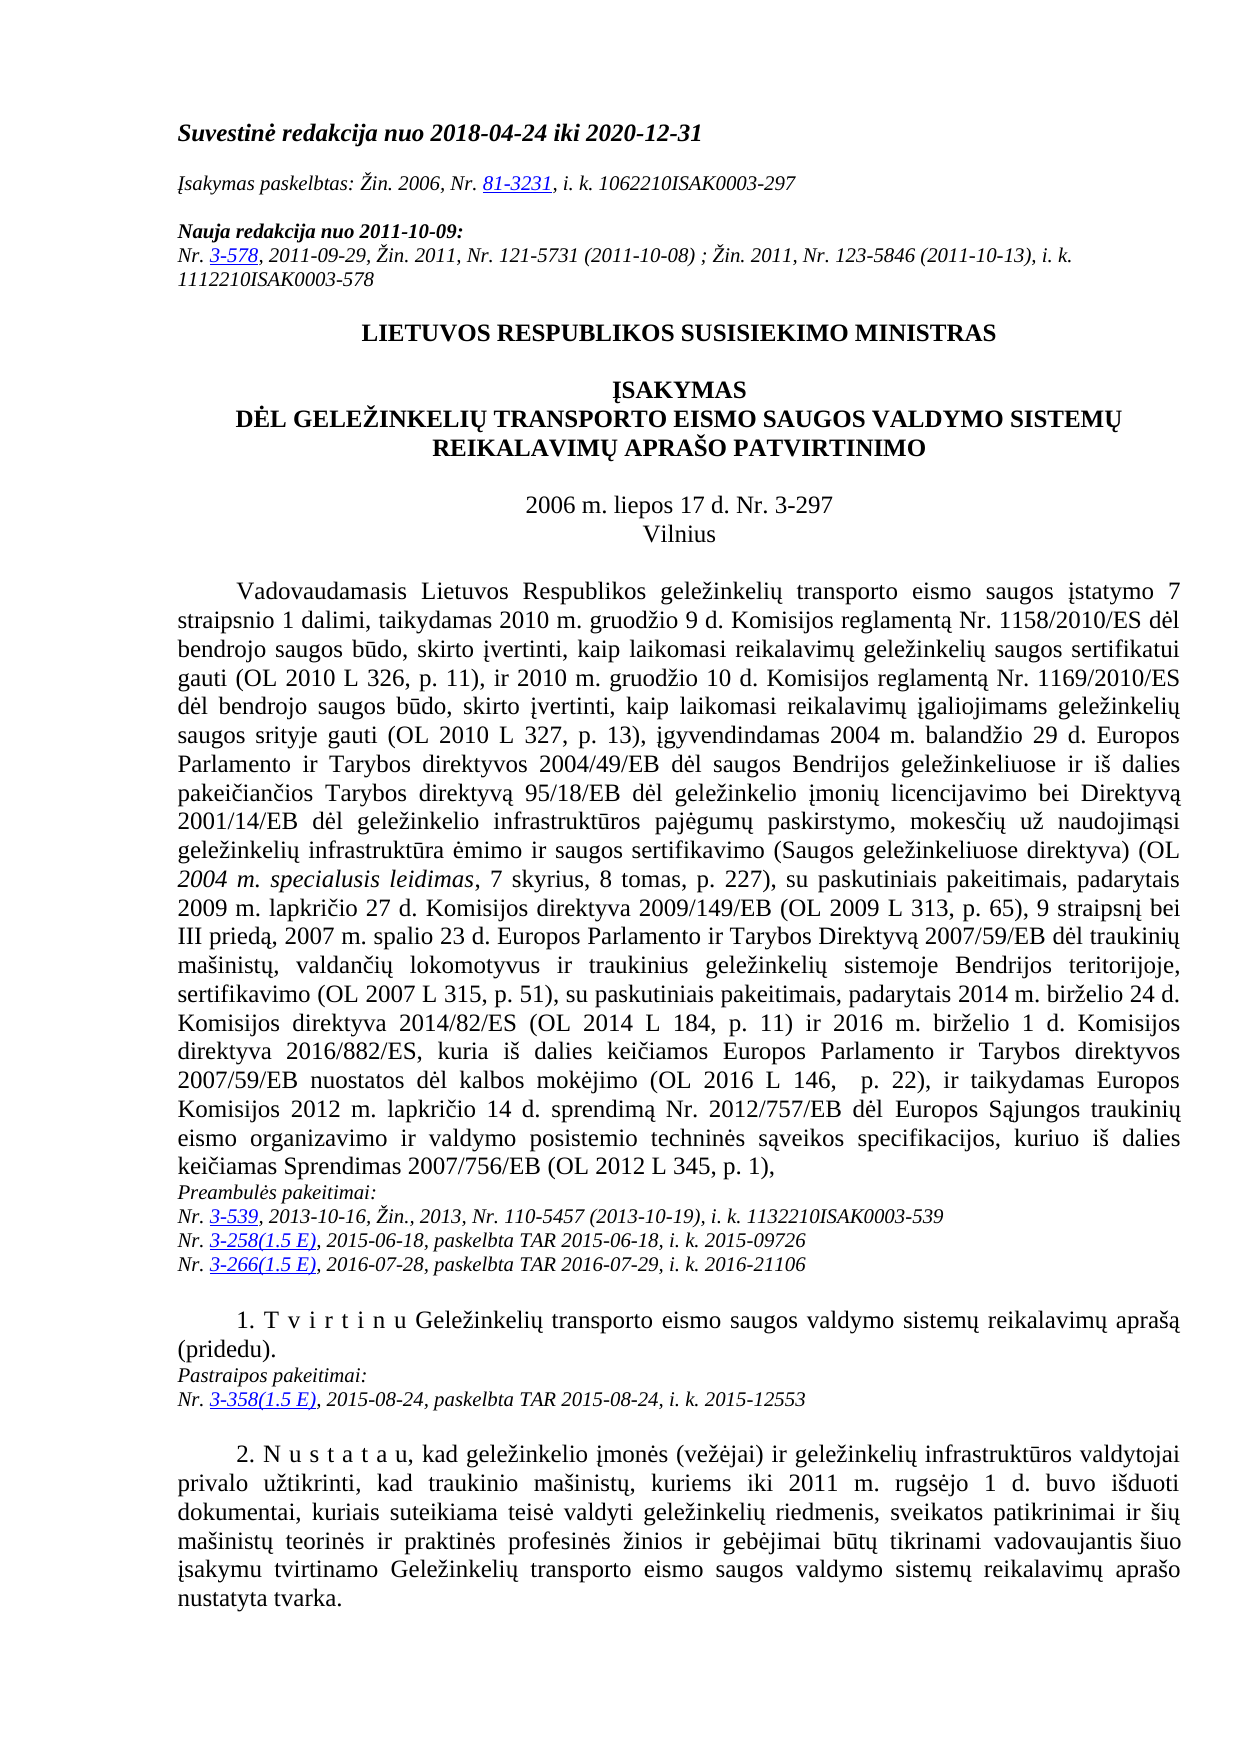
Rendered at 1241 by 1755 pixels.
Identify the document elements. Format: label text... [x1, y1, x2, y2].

text Preambulės pakeitimai: [177, 1180, 1181, 1204]
text 2006 m. liepos 17 d. Nr. 3-297 [177, 490, 1181, 519]
text Nr. 3-258(1.5 E), 2015-06-18, paskelbta TAR 2015-06-18, i. k. 2015-09726 [177, 1228, 1181, 1252]
text Pastraipos pakeitimai: [177, 1363, 1181, 1387]
text Vilnius [177, 519, 1181, 548]
text LIETUVOS RESPUBLIKOS SUSISIEKIMO MINISTRAS [177, 318, 1181, 346]
text 1. T v i r t i n u Geležinkelių transporto eismo saugos valdymo sistemų reikalavimų aprašą (pridedu). [177, 1305, 1181, 1363]
text Nr. 3-358(1.5 E), 2015-08-24, paskelbta TAR 2015-08-24, i. k. 2015-12553 [177, 1387, 1181, 1411]
text Suvestinė redakcija nuo 2018-04-24 iki 2020-12-31 [177, 118, 1181, 147]
text Nauja redakcija nuo 2011-10-09: [177, 219, 1181, 243]
text Įsakymas paskelbtas: Žin. 2006, Nr. 81-3231, i. k. 1062210ISAK0003-297 [177, 171, 1181, 195]
text Nr. 3-578, 2011-09-29, Žin. 2011, Nr. 121-5731 (2011-10-08) ; Žin. 2011, Nr. 123-5846 (2011-10-13), i. k. 1112210ISAK0003-578 [177, 243, 1181, 291]
text 2. N u s t a t a u, kad geležinkelio įmonės (vežėjai) ir geležinkelių infrastruktūros valdytojai privalo užtikrinti, kad traukinio mašinistų, kuriems iki 2011 m. rugsėjo 1 d. buvo išduoti dokumentai, kuriais suteikiama teisė valdyti geležinkelių riedmenis, sveikatos patikrinimai ir šių mašinistų teorinės ir praktinės profesinės žinios ir gebėjimai būtų tikrinami vadovaujantis šiuo įsakymu tvirtinamo Geležinkelių transporto eismo saugos valdymo sistemų reikalavimų aprašo nustatyta tvarka. [177, 1439, 1181, 1612]
text Nr. 3-539, 2013-10-16, Žin., 2013, Nr. 110-5457 (2013-10-19), i. k. 1132210ISAK0003-539 [177, 1204, 1181, 1228]
text DĖL GELEŽINKELIŲ TRANSPORTO EISMO SAUGOS VALDYMO SISTEMŲ REIKALAVIMŲ APRAŠO PATVIRTINIMO [177, 404, 1181, 461]
text ĮSAKYMAS [177, 375, 1181, 404]
text Vadovaudamasis Lietuvos Respublikos geležinkelių transporto eismo saugos įstatymo 7 straipsnio 1 dalimi, taikydamas 2010 m. gruodžio 9 d. Komisijos reglamentą Nr. 1158/2010/ES dėl bendrojo saugos būdo, skirto įvertinti, kaip laikomasi reikalavimų geležinkelių saugos sertifikatui gauti (OL 2010 L 326, p. 11), ir 2010 m. gruodžio 10 d. Komisijos reglamentą Nr. 1169/2010/ES dėl bendrojo saugos būdo, skirto įvertinti, kaip laikomasi reikalavimų įgaliojimams geležinkelių saugos srityje gauti (OL 2010 L 327, p. 13), įgyvendindamas 2004 m. balandžio 29 d. Europos Parlamento ir Tarybos direktyvos 2004/49/EB dėl saugos Bendrijos geležinkeliuose ir iš dalies pakeičiančios Tarybos direktyvą 95/18/EB dėl geležinkelio įmonių licencijavimo bei Direktyvą 2001/14/EB dėl geležinkelio infrastruktūros pajėgumų paskirstymo, mokesčių už naudojimąsi geležinkelių infrastruktūra ėmimo ir saugos sertifikavimo (Saugos geležinkeliuose direktyva) (OL 2004 m. specialusis leidimas, 7 skyrius, 8 tomas, p. 227), su paskutiniais pakeitimais, padarytais 2009 m. lapkričio 27 d. Komisijos direktyva 2009/149/EB (OL 2009 L 313, p. 65), 9 straipsnį bei III priedą, 2007 m. spalio 23 d. Europos Parlamento ir Tarybos Direktyvą 2007/59/EB dėl traukinių mašinistų, valdančių lokomotyvus ir traukinius geležinkelių sistemoje Bendrijos teritorijoje, sertifikavimo (OL 2007 L 315, p. 51), su paskutiniais pakeitimais, padarytais 2014 m. birželio 24 d. Komisijos direktyva 2014/82/ES (OL 2014 L 184, p. 11) ir 2016 m. birželio 1 d. Komisijos direktyva 2016/882/ES, kuria iš dalies keičiamos Europos Parlamento ir Tarybos direktyvos 2007/59/EB nuostatos dėl kalbos mokėjimo (OL 2016 L 146, p. 22), ir taikydamas Europos Komisijos 2012 m. lapkričio 14 d. sprendimą Nr. 2012/757/EB dėl Europos Sąjungos traukinių eismo organizavimo ir valdymo posistemio techninės sąveikos specifikacijos, kuriuo iš dalies keičiamas Sprendimas 2007/756/EB (OL 2012 L 345, p. 1), [177, 576, 1181, 1180]
text Nr. 3-266(1.5 E), 2016-07-28, paskelbta TAR 2016-07-29, i. k. 2016-21106 [177, 1252, 1181, 1276]
